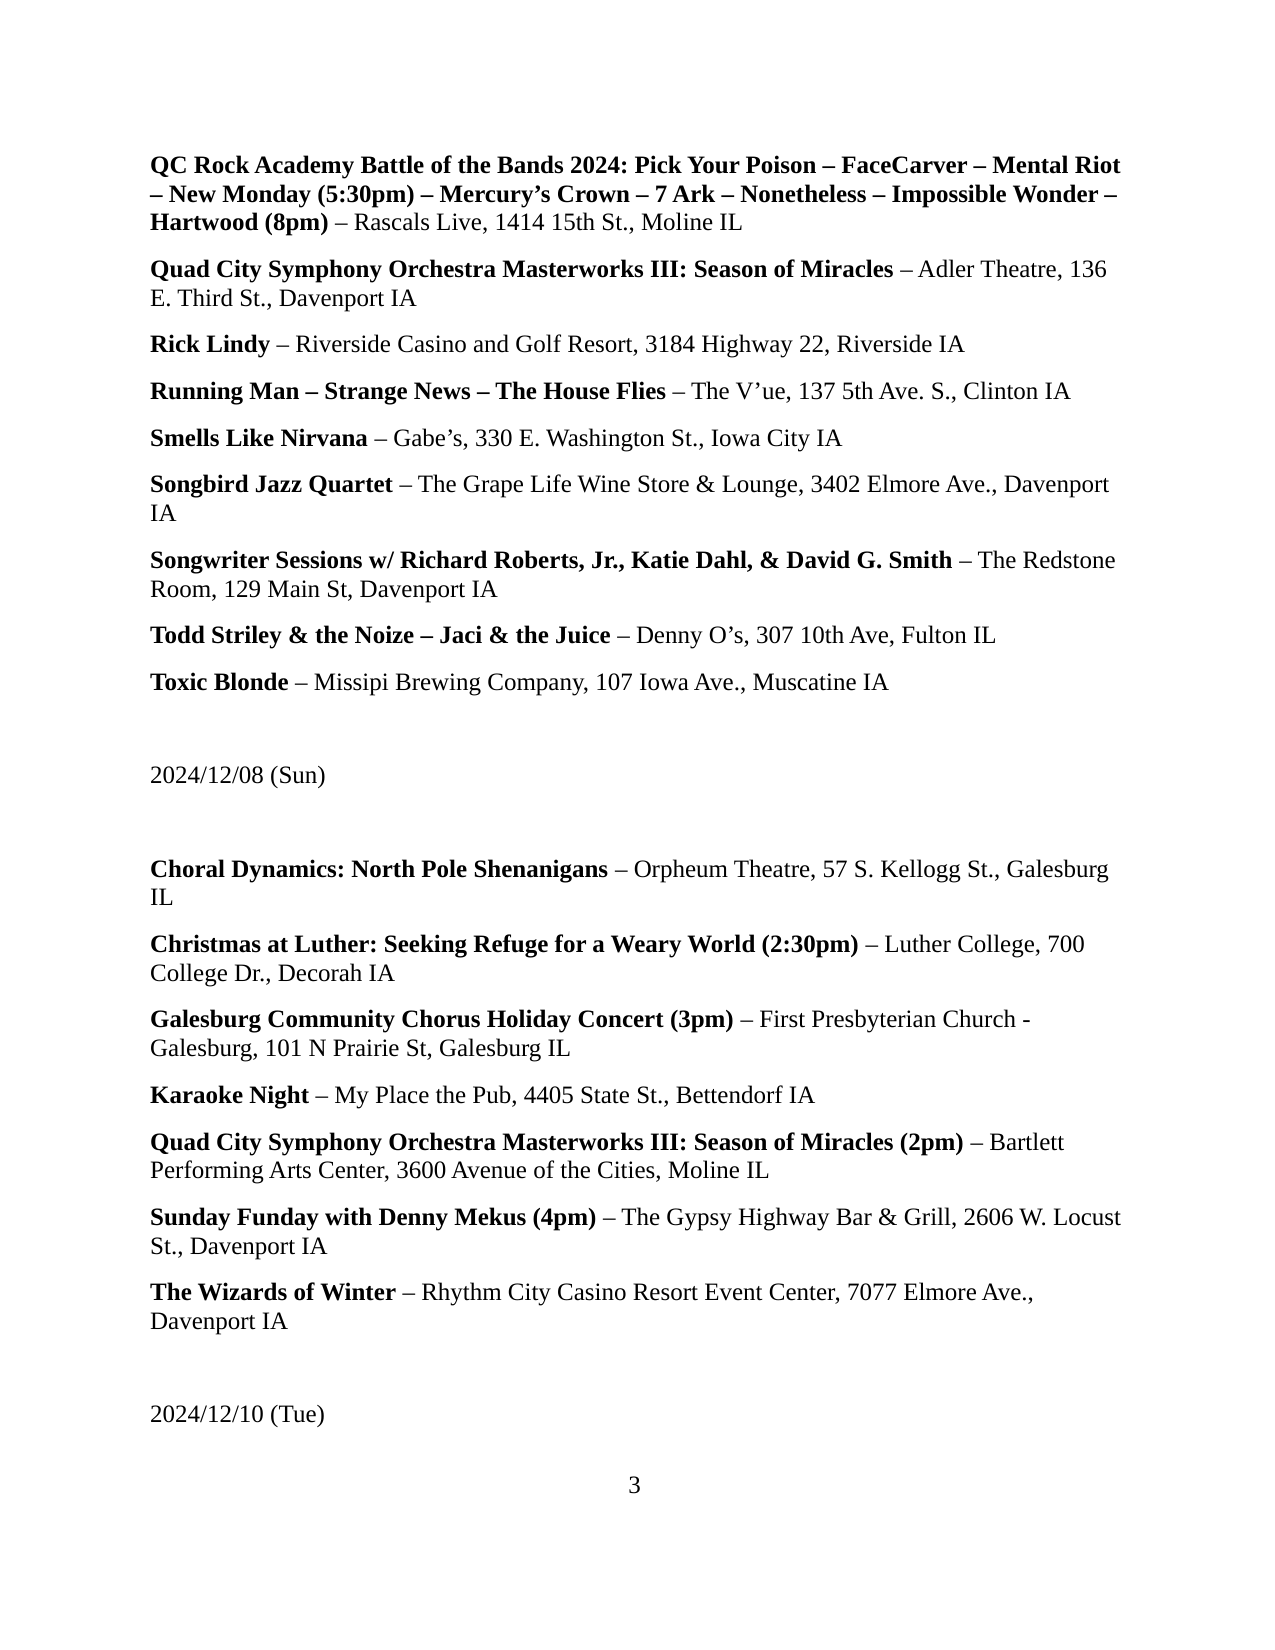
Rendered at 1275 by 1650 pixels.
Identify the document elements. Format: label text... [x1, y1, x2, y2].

text Songbird Jazz Quartet – The Grape Life Wine Store & Lounge, 3402 Elmore Ave., Davenport IA [150, 469, 1125, 527]
text Quad City Symphony Orchestra Masterworks III: Season of Miracles – Adler Theatre, 136 E. Third St., Davenport IA [150, 254, 1125, 312]
text Running Man – Strange News – The House Flies – The V’ue, 137 5th Ave. S., Clinton IA [150, 376, 1125, 405]
text Galesburg Community Chorus Holiday Concert (3pm) – First Presbyterian Church - Galesburg, 101 N Prairie St, Galesburg IL [150, 1004, 1125, 1062]
text 2024/12/08 (Sun) [150, 760, 1125, 789]
text Todd Striley & the Noize – Jaci & the Juice – Denny O’s, 307 10th Ave, Fulton IL [150, 620, 1125, 649]
text QC Rock Academy Battle of the Bands 2024: Pick Your Poison – FaceCarver – Mental Riot – New Monday (5:30pm) – Mercury’s Crown – 7 Ark – Nonetheless – Impossible Wonder – Hartwood (8pm) – Rascals Live, 1414 15th St., Moline IL [150, 150, 1125, 236]
text Christmas at Luther: Seeking Refuge for a Weary World (2:30pm) – Luther College, 700 College Dr., Decorah IA [150, 929, 1125, 987]
text Karaoke Night – My Place the Pub, 4405 State St., Bettendorf IA [150, 1080, 1125, 1109]
text Sunday Funday with Denny Mekus (4pm) – The Gypsy Highway Bar & Grill, 2606 W. Locust St., Davenport IA [150, 1202, 1125, 1259]
text Quad City Symphony Orchestra Masterworks III: Season of Miracles (2pm) – Bartlett Performing Arts Center, 3600 Avenue of the Cities, Moline IL [150, 1127, 1125, 1184]
text Songwriter Sessions w/ Richard Roberts, Jr., Katie Dahl, & David G. Smith – The Redstone Room, 129 Main St, Davenport IA [150, 545, 1125, 602]
text Toxic Blonde – Missipi Brewing Company, 107 Iowa Ave., Muscatine IA [150, 667, 1125, 696]
text The Wizards of Winter – Rhythm City Casino Resort Event Center, 7077 Elmore Ave., Davenport IA [150, 1277, 1125, 1335]
text Smells Like Nirvana – Gabe’s, 330 E. Washington St., Iowa City IA [150, 423, 1125, 452]
text Choral Dynamics: North Pole Shenanigans – Orpheum Theatre, 57 S. Kellogg St., Galesburg IL [150, 854, 1125, 911]
text Rick Lindy – Riverside Casino and Golf Resort, 3184 Highway 22, Riverside IA [150, 329, 1125, 358]
text 2024/12/10 (Tue) [150, 1399, 1125, 1428]
